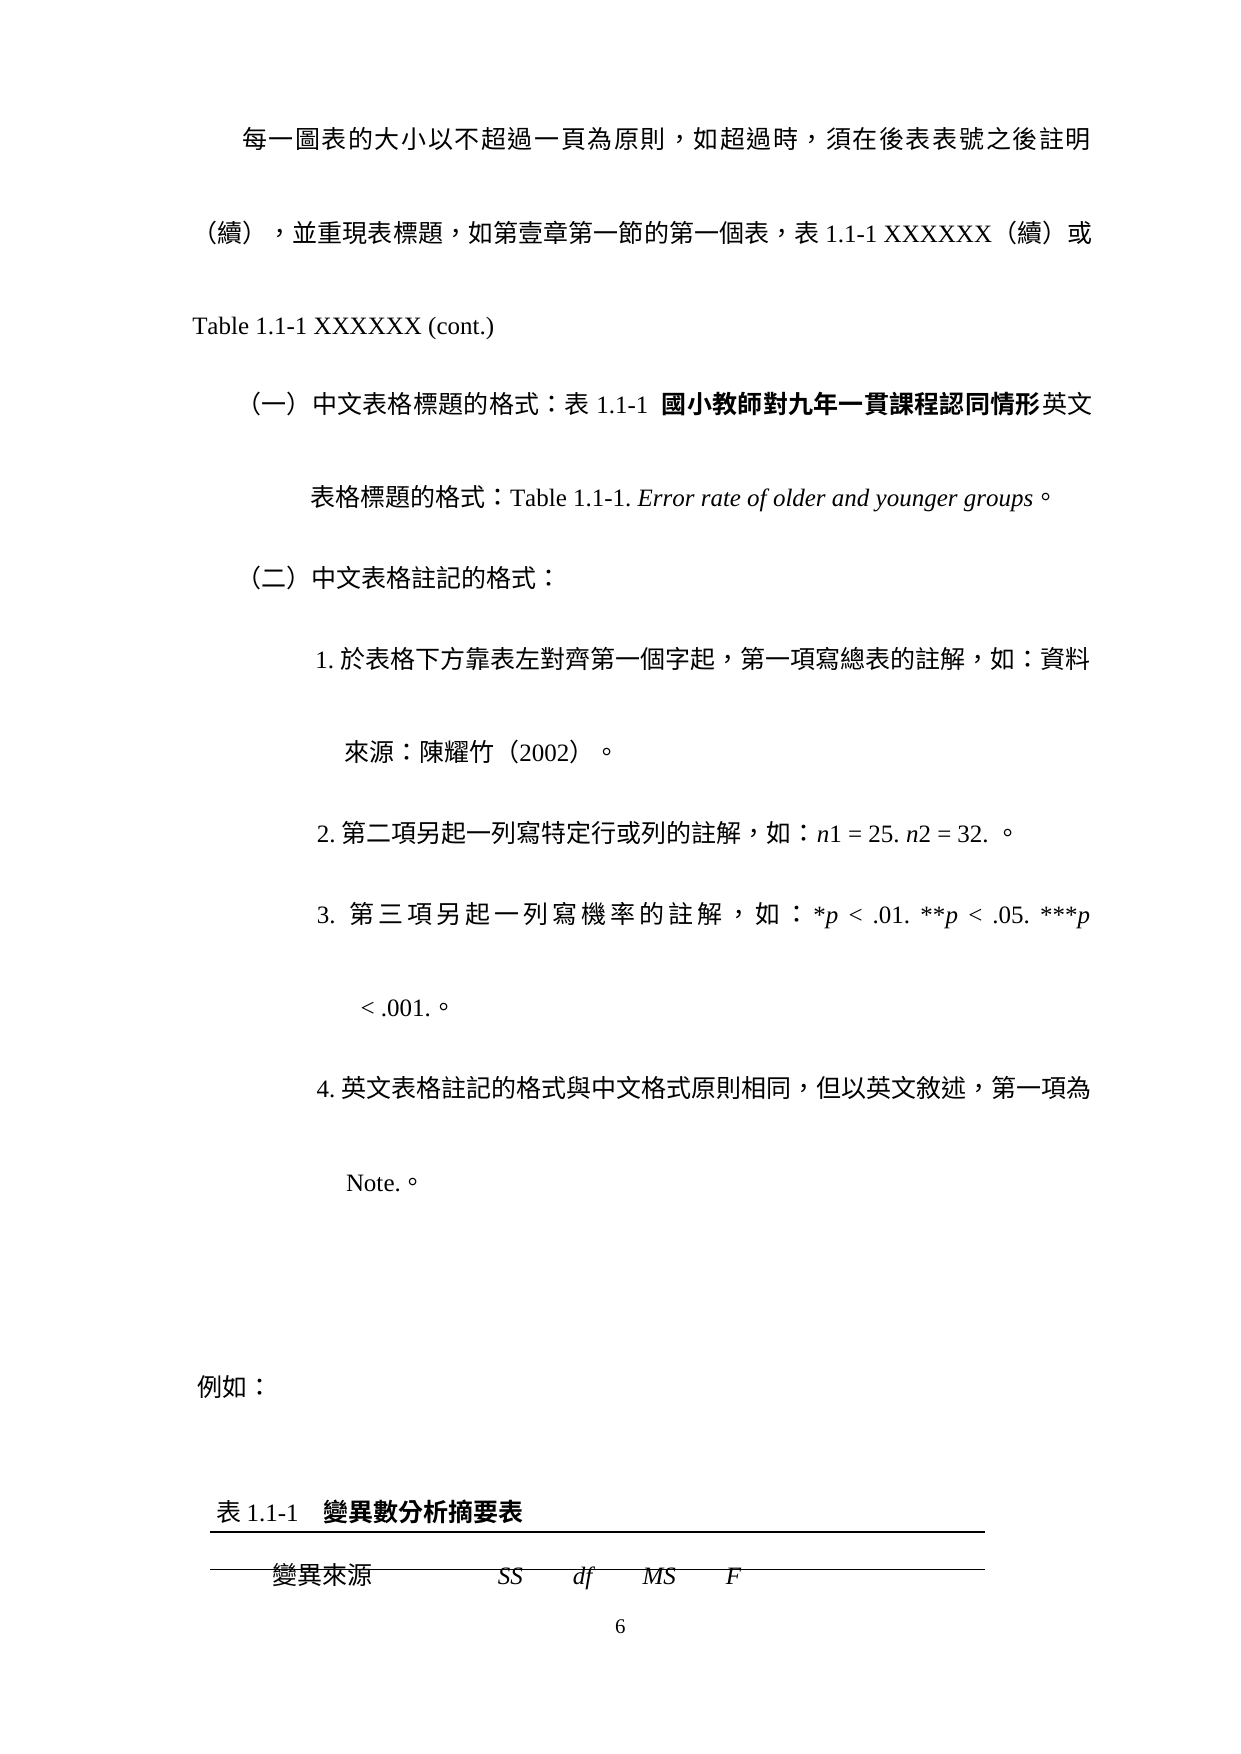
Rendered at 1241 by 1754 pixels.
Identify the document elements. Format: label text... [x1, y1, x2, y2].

text 4. 英文表格註記的格式與中文格式原則相同，但以英文敘述，第一項為Note.。 [316, 1045, 1092, 1201]
text 1. 於表格下方靠表左對齊第一個字起，第一項寫總表的註解，如：資料來源：陳耀竹（2002）。 [315, 616, 1092, 772]
text （二）中文表格註記的格式： [236, 535, 1092, 597]
text 例如： [198, 1344, 1092, 1407]
text 3. 第三項另起一列寫機率的註解，如：*p < .01. **p < .05. ***p < .001.。 [317, 871, 1092, 1027]
text 每一圖表的大小以不超過一頁為原則，如超過時，須在後表表號之後註明（續），並重現表標題，如第壹章第一節的第一個表，表1.1-1 XXXXXX（續）或Table 1.1-1 XXXXXX (cont.) [192, 96, 1092, 346]
text 表1.1-1 變異數分析摘要表 [216, 1469, 1092, 1532]
text 2. 第二項另起一列寫特定行或列的註解，如：n1 = 25. n2 = 32. 。 [317, 790, 1092, 852]
text 變異來源 SS df MS F [148, 1532, 1092, 1594]
text （一）中文表格標題的格式：表1.1-1 國小教師對九年一貫課程認同情形英文表格標題的格式：Table 1.1-1. Error rate of older and younger groups。 [236, 361, 1092, 517]
